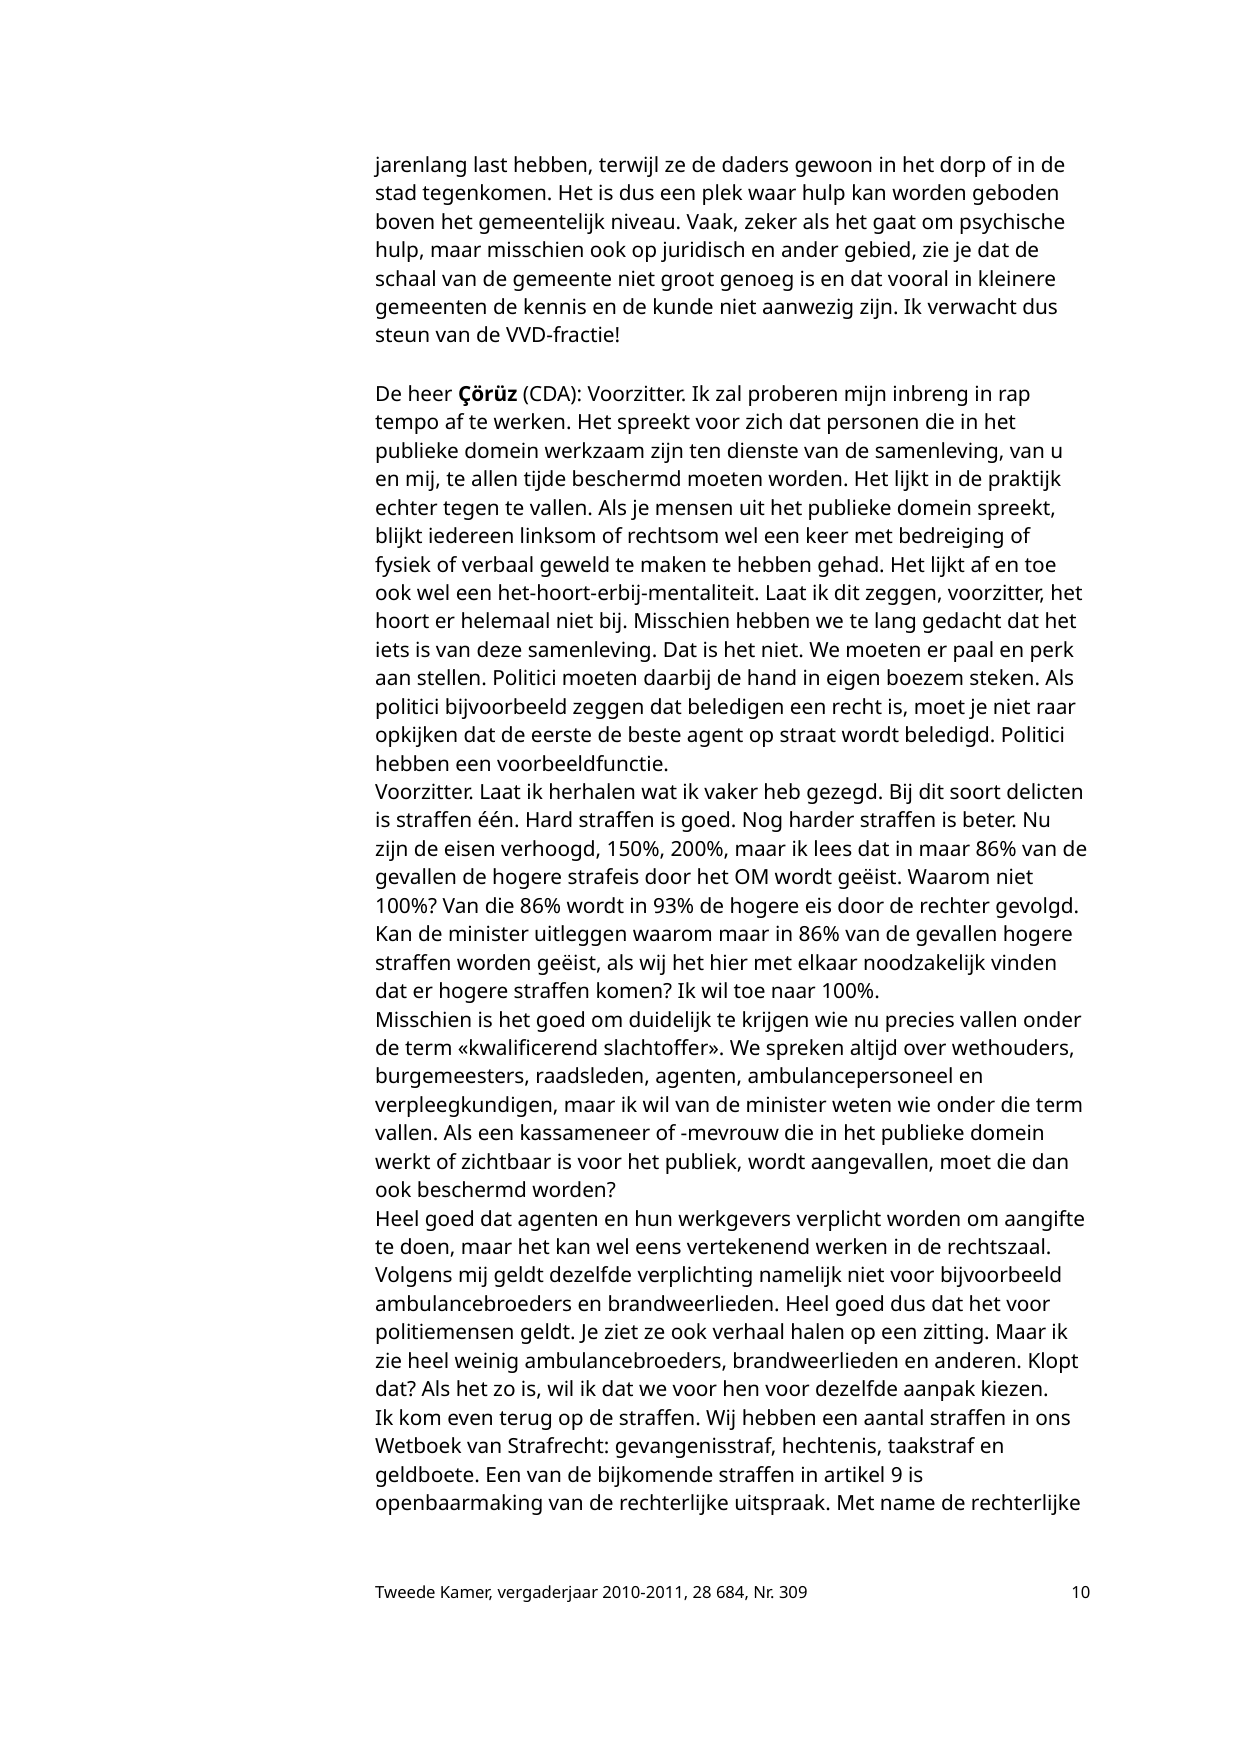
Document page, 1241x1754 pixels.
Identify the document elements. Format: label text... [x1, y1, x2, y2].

text Misschien is het goed om duidelijk te krijgen wie nu precies vallen onder de term «kwalificerend slachtoffer». We spreken altijd over wethouders, burgemeesters, raadsleden, agenten, ambulancepersoneel en verpleegkundigen, maar ik wil van de minister weten wie onder die term vallen. Als een kassameneer of -mevrouw die in het publieke domein werkt of zichtbaar is voor het publiek, wordt aangevallen, moet die dan ook beschermd worden? [375, 1005, 1090, 1204]
text Voorzitter. Laat ik herhalen wat ik vaker heb gezegd. Bij dit soort delicten is straffen één. Hard straffen is goed. Nog harder straffen is beter. Nu zijn de eisen verhoogd, 150%, 200%, maar ik lees dat in maar 86% van de gevallen de hogere strafeis door het OM wordt geëist. Waarom niet 100%? Van die 86% wordt in 93% de hogere eis door de rechter gevolgd. Kan de minister uitleggen waarom maar in 86% van de gevallen hogere straffen worden geëist, als wij het hier met elkaar noodzakelijk vinden dat er hogere straffen komen? Ik wil toe naar 100%. [375, 777, 1090, 1005]
text De heer Çörüz (CDA): Voorzitter. Ik zal proberen mijn inbreng in rap tempo af te werken. Het spreekt voor zich dat personen die in het publieke domein werkzaam zijn ten dienste van de samenleving, van u en mij, te allen tijde beschermd moeten worden. Het lijkt in de praktijk echter tegen te vallen. Als je mensen uit het publieke domein spreekt, blijkt iedereen linksom of rechtsom wel een keer met bedreiging of fysiek of verbaal geweld te maken te hebben gehad. Het lijkt af en toe ook wel een het-hoort-erbij-mentaliteit. Laat ik dit zeggen, voorzitter, het hoort er helemaal niet bij. Misschien hebben we te lang gedacht dat het iets is van deze samenleving. Dat is het niet. We moeten er paal en perk aan stellen. Politici moeten daarbij de hand in eigen boezem steken. Als politici bijvoorbeeld zeggen dat beledigen een recht is, moet je niet raar opkijken dat de eerste de beste agent op straat wordt beledigd. Politici hebben een voorbeeldfunctie. [375, 379, 1090, 777]
text jarenlang last hebben, terwijl ze de daders gewoon in het dorp of in de stad tegenkomen. Het is dus een plek waar hulp kan worden geboden boven het gemeentelijk niveau. Vaak, zeker als het gaat om psychische hulp, maar misschien ook op juridisch en ander gebied, zie je dat de schaal van de gemeente niet groot genoeg is en dat vooral in kleinere gemeenten de kennis en de kunde niet aanwezig zijn. Ik verwacht dus steun van de VVD-fractie! [375, 150, 1090, 349]
text Heel goed dat agenten en hun werkgevers verplicht worden om aangifte te doen, maar het kan wel eens vertekenend werken in de rechtszaal. Volgens mij geldt dezelfde verplichting namelijk niet voor bijvoorbeeld ambulancebroeders en brandweerlieden. Heel goed dus dat het voor politiemensen geldt. Je ziet ze ook verhaal halen op een zitting. Maar ik zie heel weinig ambulancebroeders, brandweerlieden en anderen. Klopt dat? Als het zo is, wil ik dat we voor hen voor dezelfde aanpak kiezen. [375, 1204, 1090, 1403]
text Ik kom even terug op de straffen. Wij hebben een aantal straffen in ons Wetboek van Strafrecht: gevangenisstraf, hechtenis, taakstraf en geldboete. Een van de bijkomende straffen in artikel 9 is openbaarmaking van de rechterlijke uitspraak. Met name de rechterlijke [375, 1403, 1090, 1517]
